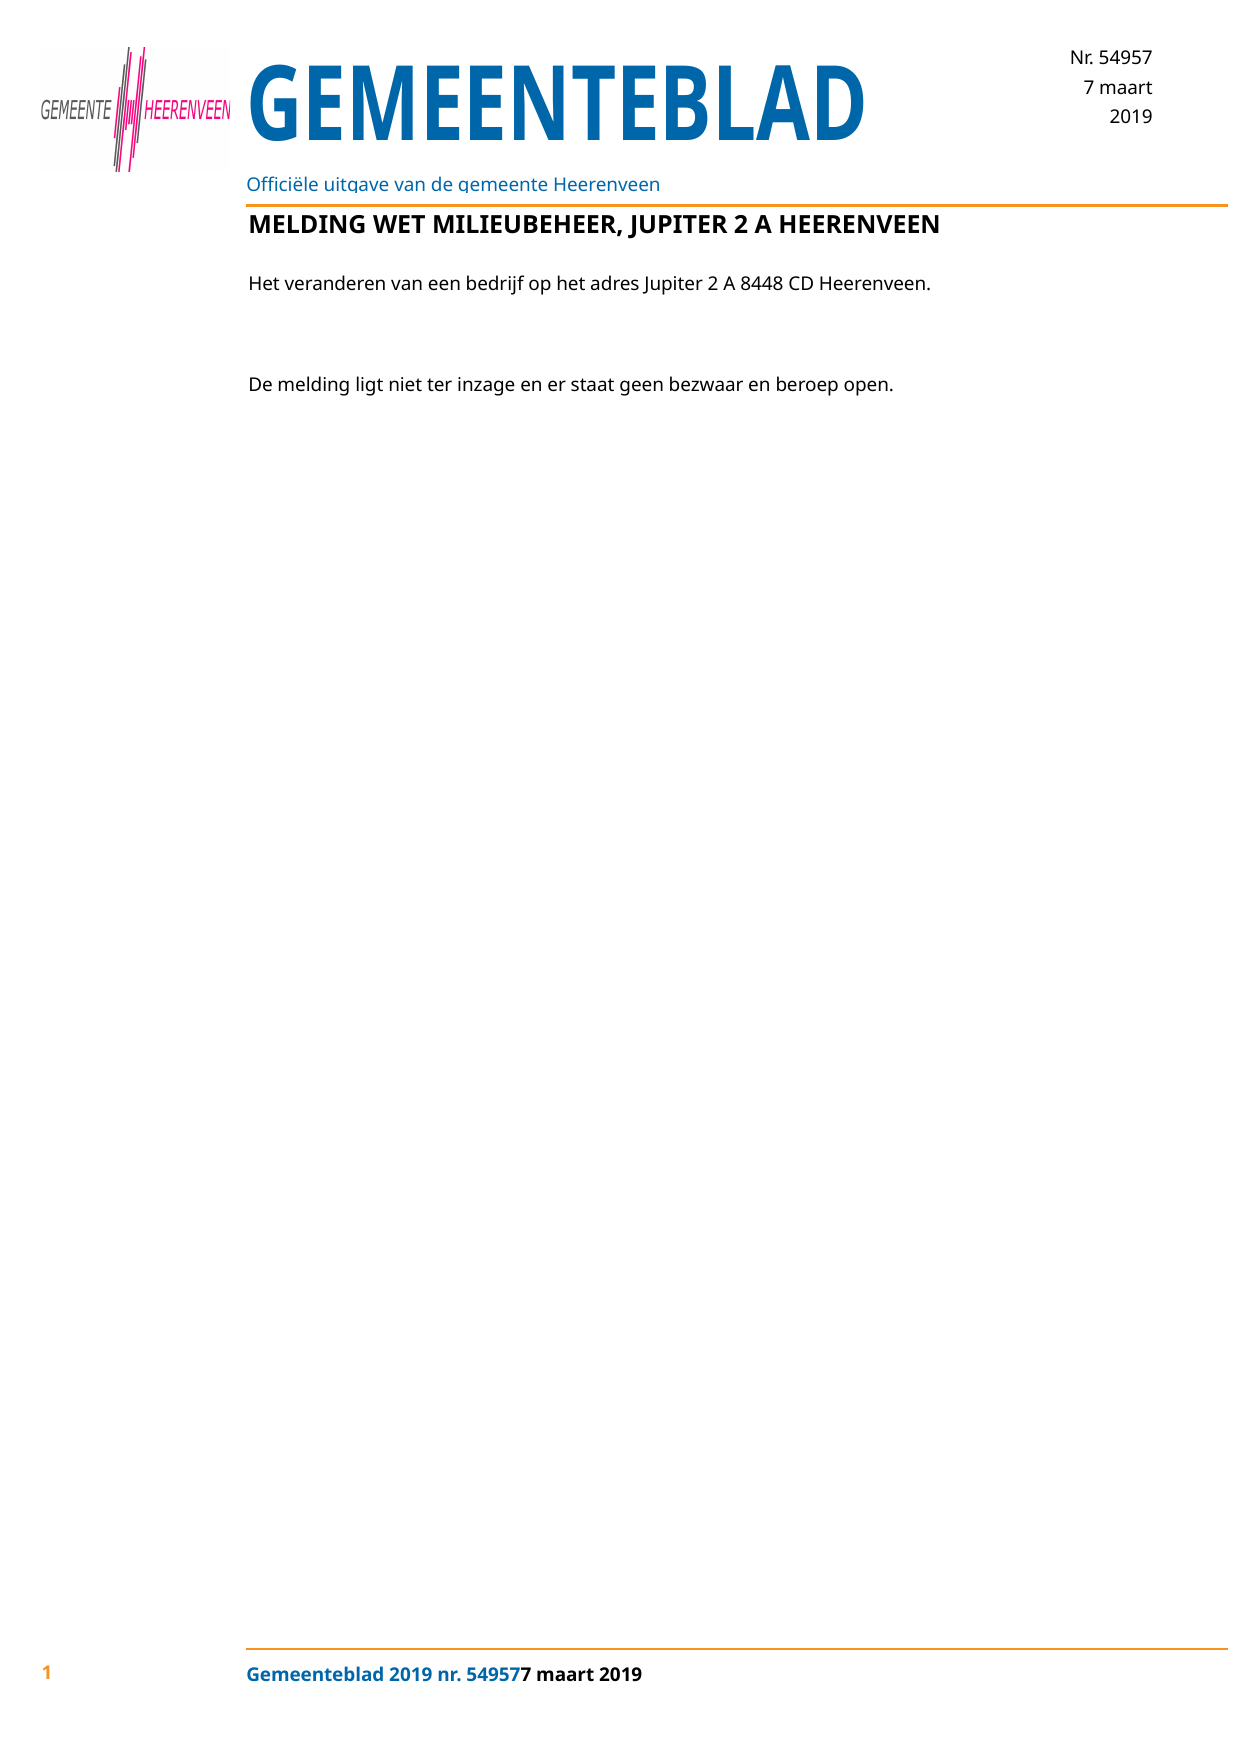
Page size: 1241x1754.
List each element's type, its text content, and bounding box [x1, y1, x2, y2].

text MELDING WET MILIEUBEHEER, JUPITER 2 A HEERENVEEN [248, 207, 1152, 241]
text Het veranderen van een bedrijf op het adres Jupiter 2 A 8448 CD Heerenveen. [248, 270, 1152, 296]
text De melding ligt niet ter inzage en er staat geen bezwaar en beroep open. [248, 371, 1152, 397]
picture [41, 47, 231, 172]
